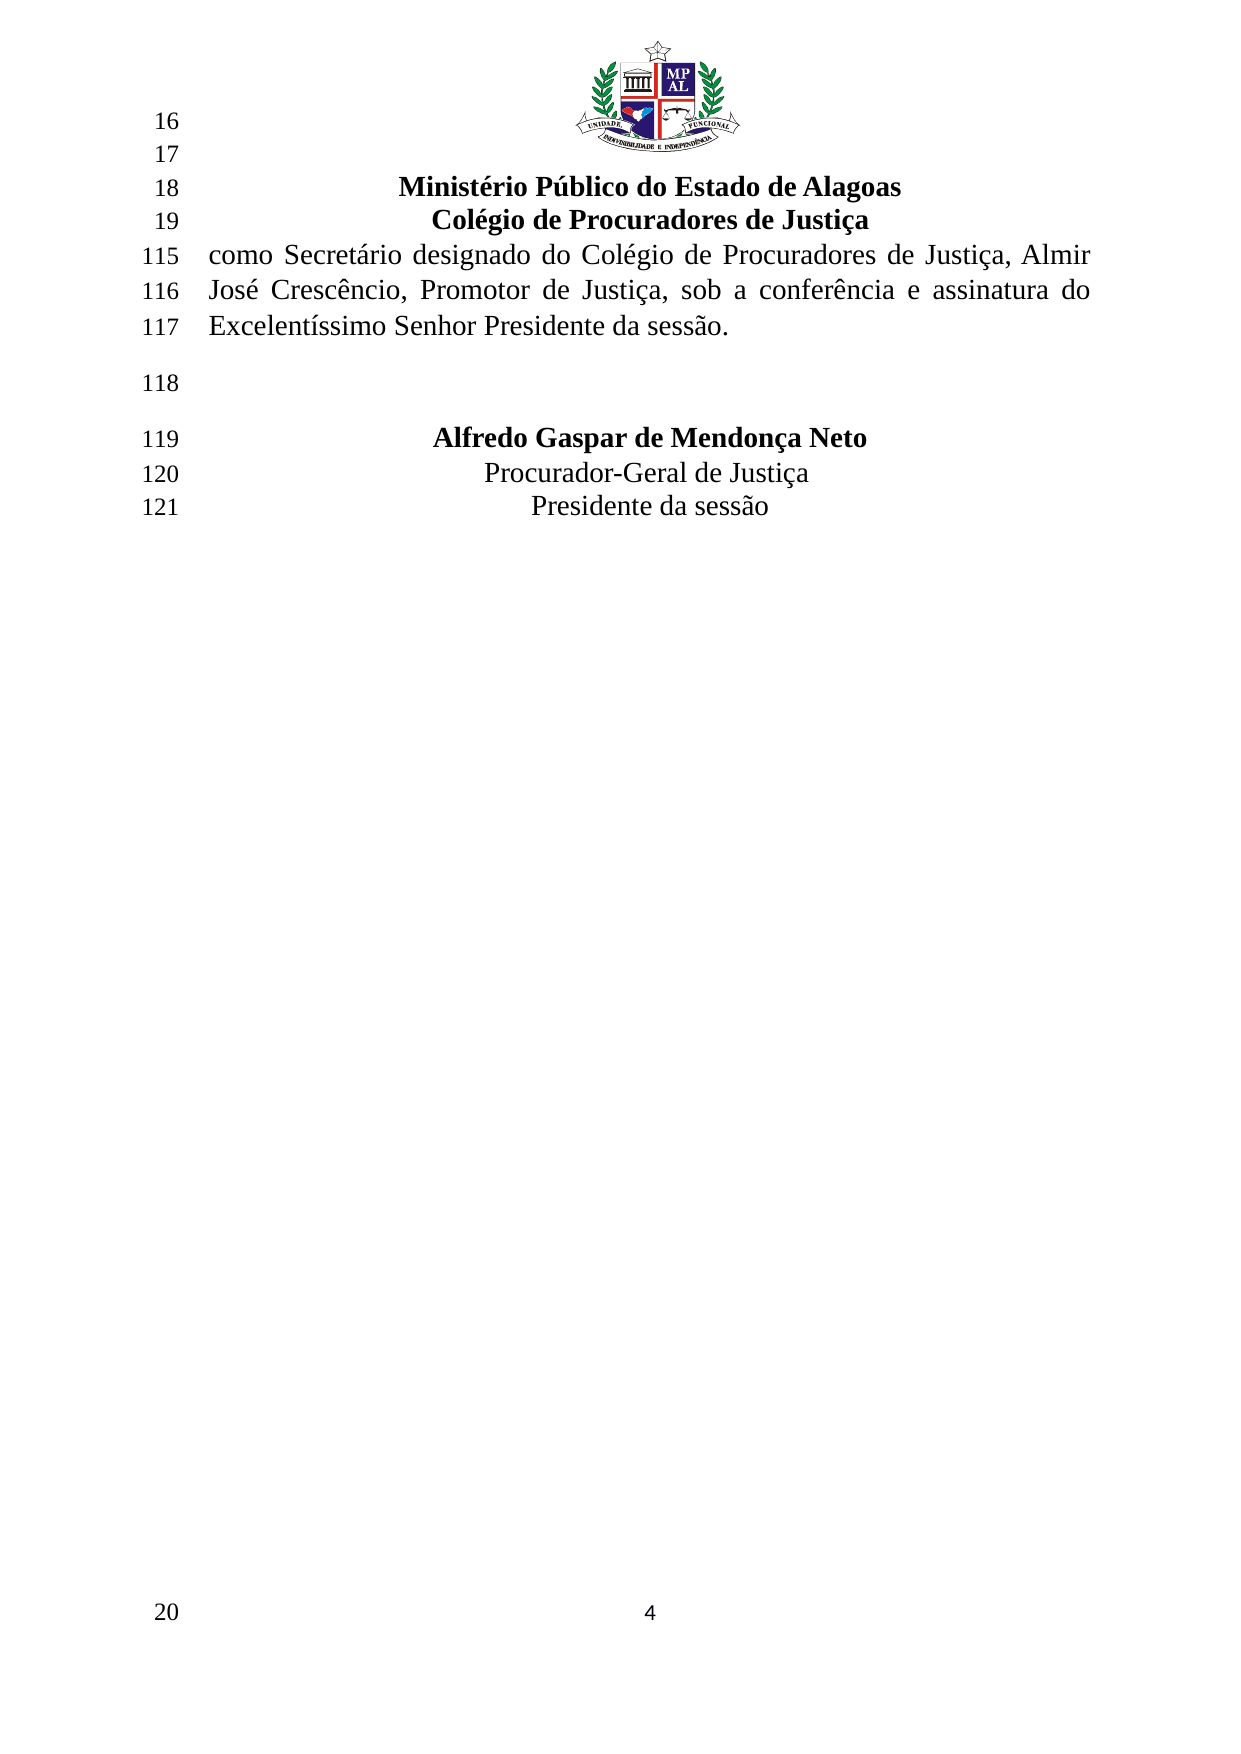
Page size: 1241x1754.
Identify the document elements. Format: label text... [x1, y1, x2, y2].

text Presidente da sessão [208, 488, 1092, 522]
text Procurador-Geral de Justiça [208, 455, 1092, 488]
text como Secretário designado do Colégio de Procuradores de Justiça, Almir José Crescêncio, Promotor de Justiça, sob a conferência e assinatura do Excelentíssimo Senhor Presidente da sessão. [208, 236, 1092, 342]
text Alfredo Gaspar de Mendonça Neto [208, 419, 1092, 455]
